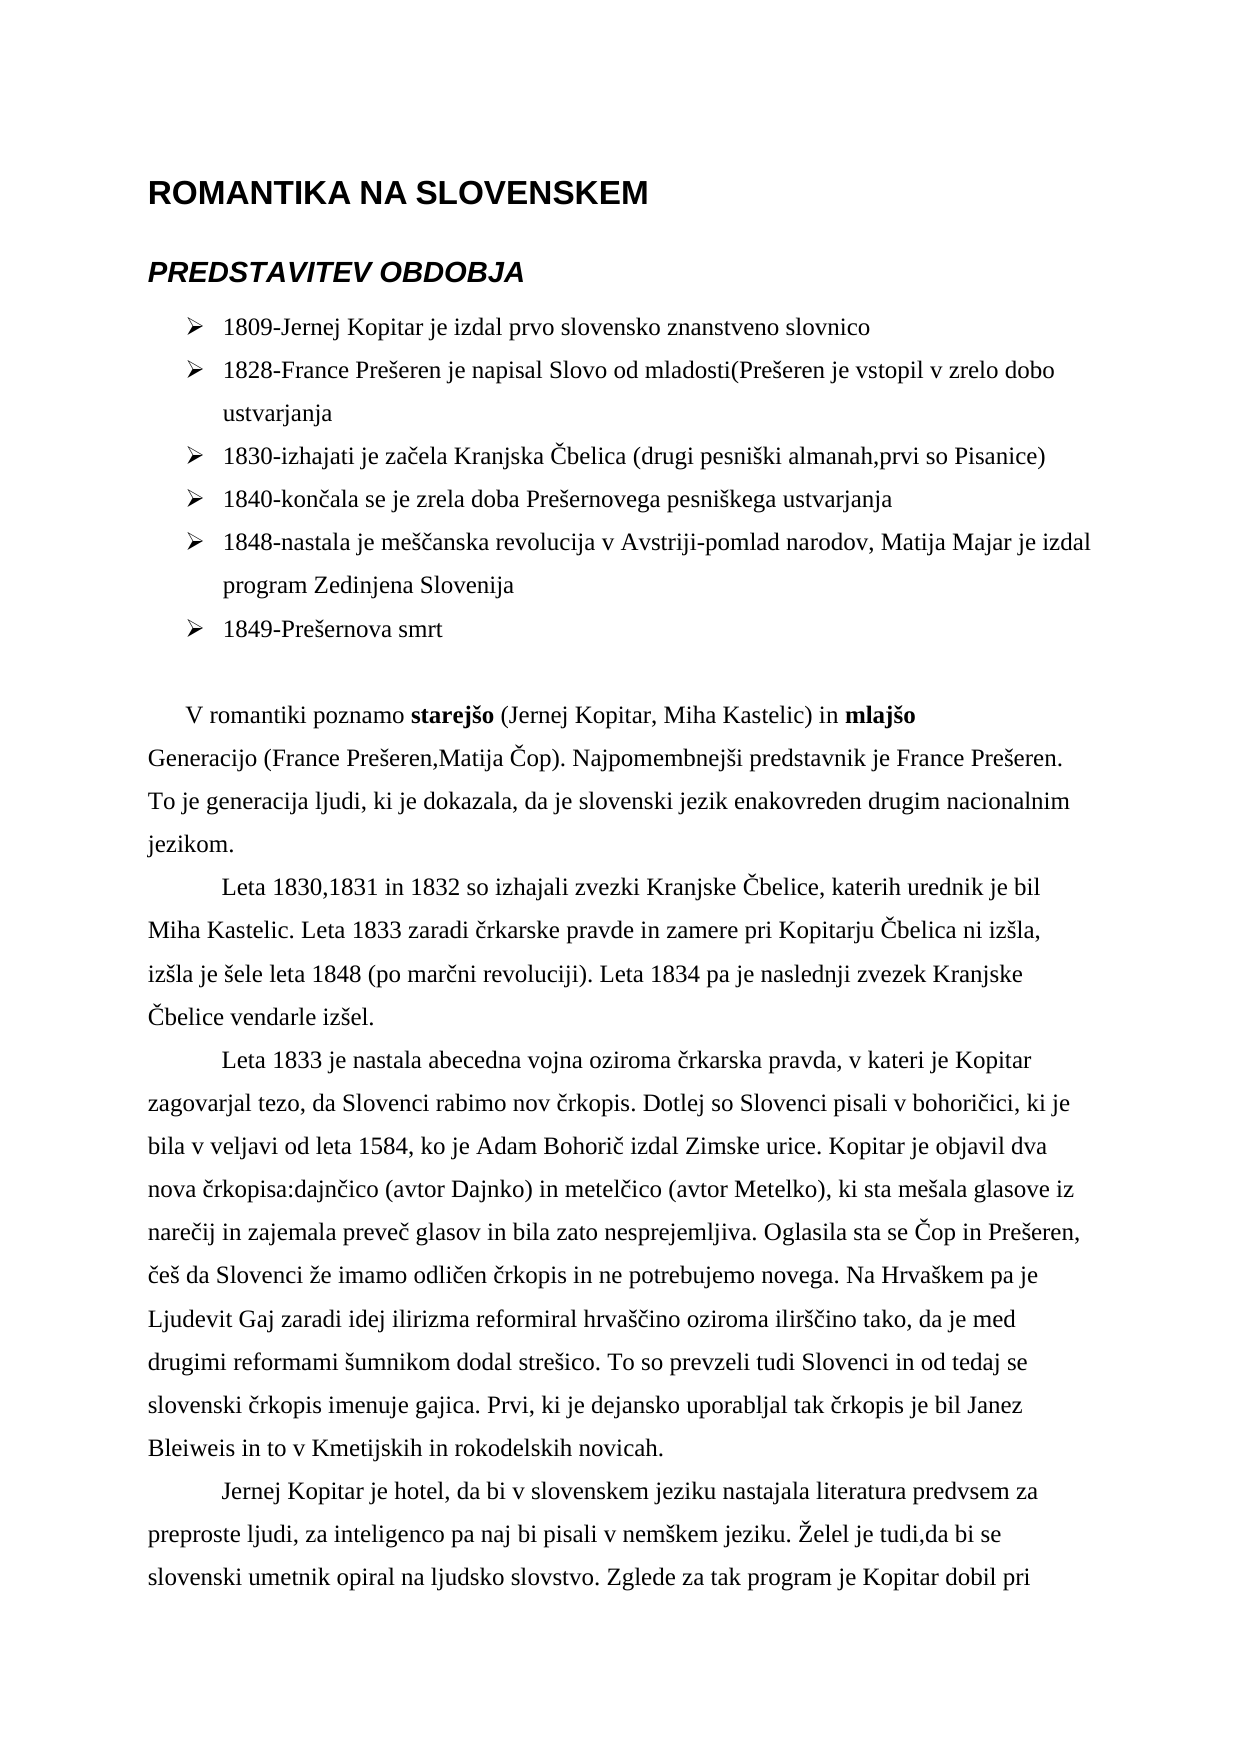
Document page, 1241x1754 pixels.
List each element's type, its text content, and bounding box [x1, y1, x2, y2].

list 1809-Jernej Kopitar je izdal prvo slovensko znanstveno slovnico [185, 312, 1092, 341]
text Generacijo (France Prešeren,Matija Čop). Najpomembnejši predstavnik je France Prešeren. To je generacija ljudi, ki je dokazala, da je slovenski jezik enakovreden drugim nacionalnim jezikom. [148, 743, 1092, 858]
text Leta 1830,1831 in 1832 so izhajali zvezki Kranjske Čbelice, katerih urednik je bil Miha Kastelic. Leta 1833 zaradi črkarske pravde in zamere pri Kopitarju Čbelica ni izšla, izšla je šele leta 1848 (po marčni revoluciji). Leta 1834 pa je naslednji zvezek Kranjske Čbelice vendarle izšel. [148, 872, 1092, 1031]
subtitle ROMANTIKA NA SLOVENSKEM [148, 173, 1092, 211]
text V romantiki poznamo starejšo (Jernej Kopitar, Miha Kastelic) in mlajšo [148, 700, 1092, 729]
list 1840-končala se je zrela doba Prešernovega pesniškega ustvarjanja [185, 484, 1092, 513]
subtitle PREDSTAVITEV OBDOBJA [148, 255, 1092, 289]
list 1830-izhajati je začela Kranjska Čbelica (drugi pesniški almanah,prvi so Pisanice) [185, 441, 1092, 470]
text Leta 1833 je nastala abecedna vojna oziroma črkarska pravda, v kateri je Kopitar zagovarjal tezo, da Slovenci rabimo nov črkopis. Dotlej so Slovenci pisali v bohoričici, ki je bila v veljavi od leta 1584, ko je Adam Bohorič izdal Zimske urice. Kopitar je objavil dva nova črkopisa:dajnčico (avtor Dajnko) in metelčico (avtor Metelko), ki sta mešala glasove iz narečij in zajemala preveč glasov in bila zato nesprejemljiva. Oglasila sta se Čop in Prešeren, češ da Slovenci že imamo odličen črkopis in ne potrebujemo novega. Na Hrvaškem pa je Ljudevit Gaj zaradi idej ilirizma reformiral hrvaščino oziroma ilirščino tako, da je med drugimi reformami šumnikom dodal strešico. To so prevzeli tudi Slovenci in od tedaj se slovenski črkopis imenuje gajica. Prvi, ki je dejansko uporabljal tak črkopis je bil Janez Bleiweis in to v Kmetijskih in rokodelskih novicah. [148, 1045, 1092, 1462]
list 1848-nastala je meščanska revolucija v Avstriji-pomlad narodov, Matija Majar je izdal program Zedinjena Slovenija [185, 527, 1092, 599]
list 1849-Prešernova smrt [185, 614, 1092, 642]
list 1828-France Prešeren je napisal Slovo od mladosti(Prešeren je vstopil v zrelo dobo ustvarjanja [185, 355, 1092, 427]
text Jernej Kopitar je hotel, da bi v slovenskem jeziku nastajala literatura predvsem za preproste ljudi, za inteligenco pa naj bi pisali v nemškem jeziku. Želel je tudi,da bi se slovenski umetnik opiral na ljudsko slovstvo. Zglede za tak program je Kopitar dobil pri [148, 1476, 1092, 1591]
